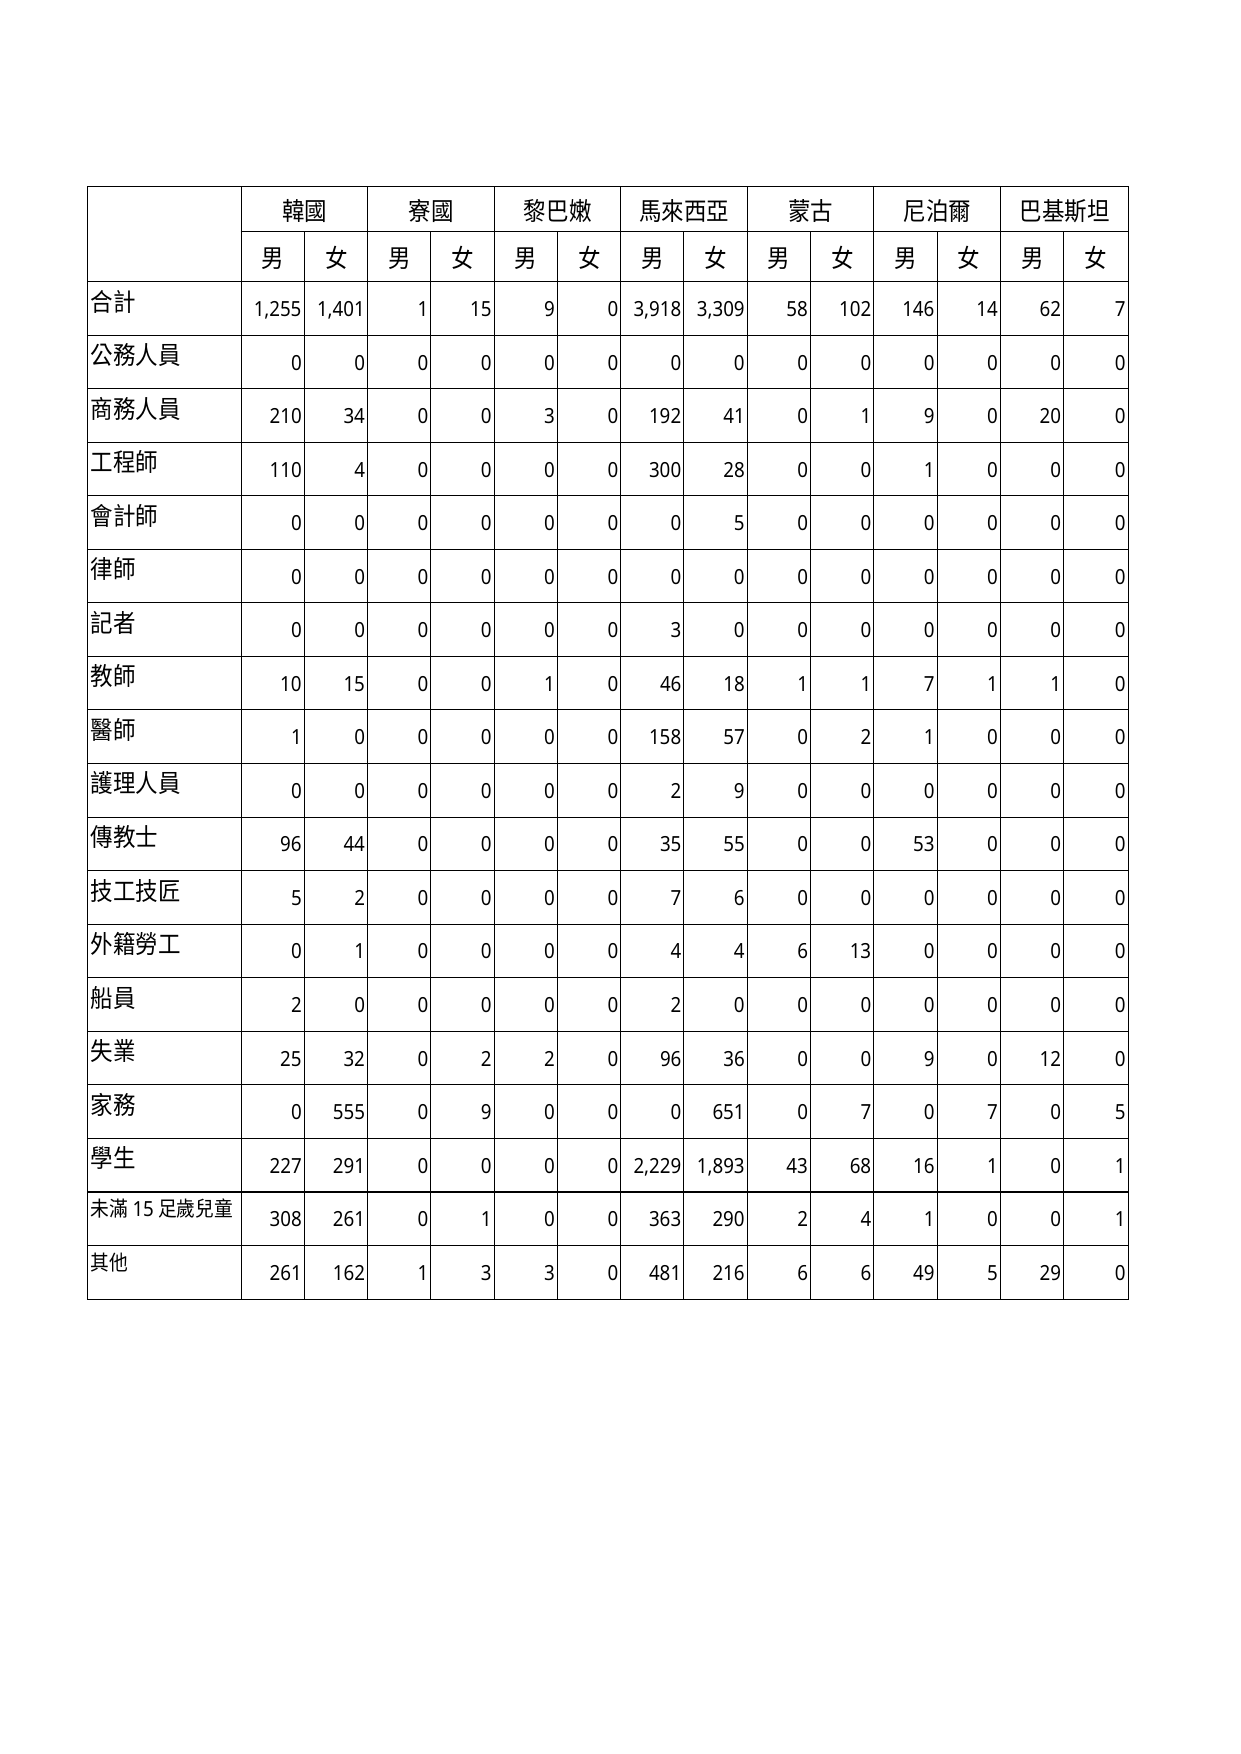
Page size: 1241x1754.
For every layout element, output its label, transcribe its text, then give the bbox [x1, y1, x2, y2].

table_cell 44 [305, 818, 367, 870]
table_cell 女 [431, 232, 494, 281]
table_cell 9 [495, 282, 557, 334]
table_cell 0 [938, 336, 1000, 388]
table_cell 教師 [88, 657, 241, 709]
table_cell 0 [368, 496, 430, 549]
table_cell 0 [1001, 1193, 1063, 1245]
table_cell 36 [684, 1032, 747, 1084]
table_cell 0 [938, 710, 1000, 763]
table_cell 0 [938, 764, 1000, 817]
table_cell 1,401 [305, 282, 367, 334]
table_cell 1 [368, 1246, 430, 1298]
table_cell 0 [431, 496, 494, 549]
table_cell 男 [242, 232, 304, 281]
table_cell 1 [305, 925, 367, 977]
table_cell 261 [305, 1193, 367, 1245]
table_cell 0 [368, 710, 430, 763]
table_cell 男 [368, 232, 430, 281]
table_cell 男 [1001, 232, 1063, 281]
table_cell 62 [1001, 282, 1063, 334]
table_cell 3,918 [621, 282, 683, 334]
table_cell 12 [1001, 1032, 1063, 1084]
table_cell 0 [558, 818, 620, 870]
table_cell 1 [1064, 1193, 1128, 1245]
table_cell 96 [242, 818, 304, 870]
table_cell 158 [621, 710, 683, 763]
table_cell 醫師 [88, 710, 241, 763]
table_cell 14 [938, 282, 1000, 334]
table_cell 0 [748, 443, 810, 495]
table_cell 5 [684, 496, 747, 549]
table_cell 0 [621, 336, 683, 388]
table_cell 0 [495, 1139, 557, 1191]
table_cell 0 [368, 1139, 430, 1191]
table_cell 0 [305, 710, 367, 763]
table_cell 女 [684, 232, 747, 281]
table_cell 9 [874, 389, 937, 442]
table_cell 0 [684, 550, 747, 602]
table_cell 0 [495, 871, 557, 924]
table_cell 0 [1001, 336, 1063, 388]
table_cell 0 [748, 710, 810, 763]
table_cell 0 [811, 603, 873, 656]
table_cell 0 [874, 496, 937, 549]
table_cell 記者 [88, 603, 241, 656]
table_cell 0 [305, 764, 367, 817]
table_cell 0 [1001, 550, 1063, 602]
table_cell 0 [1064, 871, 1128, 924]
table_cell 0 [495, 978, 557, 1031]
table_cell 0 [431, 389, 494, 442]
table_cell 0 [558, 336, 620, 388]
table_cell 0 [495, 550, 557, 602]
table_cell 0 [1001, 925, 1063, 977]
table_cell 1 [938, 1139, 1000, 1191]
table_cell 46 [621, 657, 683, 709]
table_cell 0 [811, 764, 873, 817]
table_cell 0 [368, 818, 430, 870]
table_cell 0 [748, 1085, 810, 1138]
table_cell 34 [305, 389, 367, 442]
table_cell 0 [874, 336, 937, 388]
table_cell 0 [368, 764, 430, 817]
table_cell 1 [368, 282, 430, 334]
table_cell 9 [684, 764, 747, 817]
table_cell 0 [938, 443, 1000, 495]
table_cell 0 [368, 550, 430, 602]
table_cell 363 [621, 1193, 683, 1245]
table_cell 0 [1001, 603, 1063, 656]
table_cell 261 [242, 1246, 304, 1298]
table_cell 0 [811, 871, 873, 924]
table_cell 船員 [88, 978, 241, 1031]
table_cell 男 [874, 232, 937, 281]
table_cell 43 [748, 1139, 810, 1191]
table_cell 227 [242, 1139, 304, 1191]
table_cell 技工技匠 [88, 871, 241, 924]
table_cell 1 [748, 657, 810, 709]
table_cell 1 [431, 1193, 494, 1245]
table_cell 7 [874, 657, 937, 709]
table_cell 0 [495, 496, 557, 549]
table_cell 3 [431, 1246, 494, 1298]
table_cell 0 [305, 496, 367, 549]
table_cell 15 [305, 657, 367, 709]
table_cell 0 [558, 1139, 620, 1191]
table_cell 0 [242, 925, 304, 977]
table_cell 308 [242, 1193, 304, 1245]
table_cell 1 [1064, 1139, 1128, 1191]
table_cell 0 [938, 978, 1000, 1031]
table_cell 0 [938, 925, 1000, 977]
table_cell 失業 [88, 1032, 241, 1084]
table_cell 0 [242, 603, 304, 656]
table_cell 0 [748, 978, 810, 1031]
table_cell 58 [748, 282, 810, 334]
table_cell 1 [874, 1193, 937, 1245]
table_cell 651 [684, 1085, 747, 1138]
table_cell 0 [1064, 550, 1128, 602]
table_cell 2 [242, 978, 304, 1031]
table_header 韓國 [242, 187, 367, 231]
table_cell 外籍勞工 [88, 925, 241, 977]
table_cell 0 [938, 818, 1000, 870]
table_cell 0 [748, 818, 810, 870]
table_cell 2 [621, 764, 683, 817]
table_cell 0 [874, 871, 937, 924]
table_cell 0 [1064, 496, 1128, 549]
table_cell 1,893 [684, 1139, 747, 1191]
table_cell 5 [242, 871, 304, 924]
table_cell 1 [938, 657, 1000, 709]
table_cell 0 [811, 1032, 873, 1084]
table_cell 0 [558, 1246, 620, 1298]
table_cell 0 [558, 925, 620, 977]
table_cell 0 [811, 818, 873, 870]
table_cell 4 [811, 1193, 873, 1245]
table_cell 0 [558, 496, 620, 549]
table_cell 0 [305, 978, 367, 1031]
table_cell 146 [874, 282, 937, 334]
table_cell 18 [684, 657, 747, 709]
table_cell 7 [811, 1085, 873, 1138]
table_cell 傳教士 [88, 818, 241, 870]
table_cell 4 [684, 925, 747, 977]
table_cell 2 [431, 1032, 494, 1084]
table_cell 32 [305, 1032, 367, 1084]
table_cell 10 [242, 657, 304, 709]
table_cell 未滿15足歲兒童 [88, 1193, 241, 1245]
table_cell 0 [558, 657, 620, 709]
table_cell 481 [621, 1246, 683, 1298]
table_header 尼泊爾 [874, 187, 1000, 231]
table_cell 1 [874, 443, 937, 495]
table_cell 291 [305, 1139, 367, 1191]
table_cell 0 [431, 443, 494, 495]
table_cell 0 [558, 764, 620, 817]
table_cell 0 [368, 443, 430, 495]
table_cell 2 [811, 710, 873, 763]
table_cell 0 [368, 389, 430, 442]
table_cell 0 [1064, 818, 1128, 870]
table_cell 0 [1064, 978, 1128, 1031]
table_cell 男 [748, 232, 810, 281]
table_cell 9 [874, 1032, 937, 1084]
table_cell 女 [811, 232, 873, 281]
table_cell 0 [558, 1085, 620, 1138]
table_cell 會計師 [88, 496, 241, 549]
table_cell 1 [242, 710, 304, 763]
table_cell 女 [938, 232, 1000, 281]
table_cell 0 [431, 764, 494, 817]
table_cell 0 [748, 336, 810, 388]
table_cell 0 [368, 603, 430, 656]
table_cell 1 [874, 710, 937, 763]
table_cell 0 [1064, 1032, 1128, 1084]
table_cell 0 [748, 389, 810, 442]
table_cell 0 [874, 1085, 937, 1138]
table_cell 3,309 [684, 282, 747, 334]
table_cell 3 [621, 603, 683, 656]
table_cell 0 [431, 550, 494, 602]
table_cell 2 [621, 978, 683, 1031]
table_cell 護理人員 [88, 764, 241, 817]
table_header 馬來西亞 [621, 187, 747, 231]
table_cell 7 [1064, 282, 1128, 334]
table_cell 0 [874, 764, 937, 817]
table_cell 家務 [88, 1085, 241, 1138]
table_cell 0 [242, 550, 304, 602]
table_cell 555 [305, 1085, 367, 1138]
table_cell 0 [558, 443, 620, 495]
table_cell 1 [495, 657, 557, 709]
table_cell 商務人員 [88, 389, 241, 442]
table_cell 0 [621, 496, 683, 549]
table_cell 0 [621, 550, 683, 602]
table_cell 0 [368, 1032, 430, 1084]
table_cell 0 [811, 550, 873, 602]
table_cell 0 [748, 764, 810, 817]
table_cell 女 [1064, 232, 1128, 281]
table_cell 2 [305, 871, 367, 924]
table_cell 68 [811, 1139, 873, 1191]
table_cell 0 [621, 1085, 683, 1138]
table_cell 192 [621, 389, 683, 442]
table_cell 0 [495, 1085, 557, 1138]
table_cell 0 [558, 710, 620, 763]
table_cell 0 [1064, 657, 1128, 709]
table_cell 0 [1001, 443, 1063, 495]
table_cell 0 [558, 1032, 620, 1084]
table_cell 0 [242, 764, 304, 817]
table_cell 2,229 [621, 1139, 683, 1191]
table_cell 0 [495, 443, 557, 495]
table_cell 2 [748, 1193, 810, 1245]
table_cell 0 [1001, 871, 1063, 924]
table_cell 0 [938, 871, 1000, 924]
table_cell 0 [1001, 818, 1063, 870]
table_cell 0 [242, 496, 304, 549]
table_cell 96 [621, 1032, 683, 1084]
table_cell 35 [621, 818, 683, 870]
table_cell 0 [368, 1085, 430, 1138]
table_cell 0 [811, 496, 873, 549]
table_header 蒙古 [748, 187, 873, 231]
table_cell 0 [495, 818, 557, 870]
table_cell 2 [495, 1032, 557, 1084]
table_cell 0 [1064, 336, 1128, 388]
table_cell 0 [1064, 443, 1128, 495]
table_cell 女 [558, 232, 620, 281]
table_cell 0 [748, 496, 810, 549]
table_cell 0 [938, 1032, 1000, 1084]
table_cell 男 [621, 232, 683, 281]
table_cell 0 [1064, 1246, 1128, 1298]
table_cell 0 [368, 925, 430, 977]
table_cell 0 [431, 1139, 494, 1191]
table_cell 0 [305, 550, 367, 602]
table_cell 0 [495, 710, 557, 763]
table_cell 216 [684, 1246, 747, 1298]
table_cell 男 [495, 232, 557, 281]
table_cell 0 [874, 978, 937, 1031]
table_cell 4 [621, 925, 683, 977]
table_cell 210 [242, 389, 304, 442]
table_cell 3 [495, 1246, 557, 1298]
table_cell 0 [305, 336, 367, 388]
table_cell 0 [368, 657, 430, 709]
table_cell 0 [1001, 764, 1063, 817]
table_cell 162 [305, 1246, 367, 1298]
table_cell 53 [874, 818, 937, 870]
table_cell 0 [1064, 710, 1128, 763]
table_cell 0 [431, 818, 494, 870]
table_cell 1 [1001, 657, 1063, 709]
table_cell 13 [811, 925, 873, 977]
table_cell 0 [495, 603, 557, 656]
table_cell 55 [684, 818, 747, 870]
table_cell 0 [1001, 496, 1063, 549]
table_cell 102 [811, 282, 873, 334]
table_cell 合計 [88, 282, 241, 334]
table_cell 0 [874, 925, 937, 977]
table_cell 0 [305, 603, 367, 656]
table_cell 0 [748, 550, 810, 602]
table_cell 0 [938, 603, 1000, 656]
table_cell 0 [558, 603, 620, 656]
table_cell 0 [495, 764, 557, 817]
table_cell 15 [431, 282, 494, 334]
table_cell 0 [811, 978, 873, 1031]
table_cell 0 [1064, 925, 1128, 977]
table_cell 0 [558, 871, 620, 924]
table_cell 0 [558, 389, 620, 442]
table_cell 0 [684, 336, 747, 388]
table_cell 0 [684, 978, 747, 1031]
table_cell 0 [874, 550, 937, 602]
table_cell 0 [558, 978, 620, 1031]
table_cell 0 [938, 496, 1000, 549]
table_cell 0 [242, 336, 304, 388]
table_cell 0 [1001, 710, 1063, 763]
table_cell 女 [305, 232, 367, 281]
table_cell 9 [431, 1085, 494, 1138]
table_cell 0 [431, 978, 494, 1031]
table_cell 1 [811, 657, 873, 709]
table_cell 0 [748, 871, 810, 924]
table_cell 6 [748, 925, 810, 977]
table_cell 300 [621, 443, 683, 495]
table_cell 110 [242, 443, 304, 495]
table_cell 0 [558, 282, 620, 334]
table_header 黎巴嫩 [495, 187, 620, 231]
table_cell 0 [558, 550, 620, 602]
table_cell 0 [1001, 1139, 1063, 1191]
table_cell 0 [811, 443, 873, 495]
table_cell 0 [431, 925, 494, 977]
table_cell 29 [1001, 1246, 1063, 1298]
table_cell 4 [305, 443, 367, 495]
table_cell 0 [811, 336, 873, 388]
table_cell 0 [368, 336, 430, 388]
table_cell 0 [938, 1193, 1000, 1245]
table_cell 0 [748, 1032, 810, 1084]
table_cell 20 [1001, 389, 1063, 442]
table_cell 0 [431, 336, 494, 388]
table_cell 0 [495, 925, 557, 977]
table_cell 0 [368, 1193, 430, 1245]
table_cell 41 [684, 389, 747, 442]
table_cell 0 [242, 1085, 304, 1138]
table_cell 0 [431, 871, 494, 924]
table_cell 0 [495, 1193, 557, 1245]
table_cell 1 [811, 389, 873, 442]
table_cell 0 [684, 603, 747, 656]
table_cell 0 [1064, 764, 1128, 817]
table_cell 0 [431, 710, 494, 763]
table_cell 律師 [88, 550, 241, 602]
table_cell 工程師 [88, 443, 241, 495]
table_cell 7 [938, 1085, 1000, 1138]
table_cell 0 [1064, 603, 1128, 656]
table_cell 6 [684, 871, 747, 924]
table_cell 6 [748, 1246, 810, 1298]
table_cell 6 [811, 1246, 873, 1298]
table_header 寮國 [368, 187, 494, 231]
table_cell 0 [1001, 1085, 1063, 1138]
table_cell 0 [495, 336, 557, 388]
table_cell 0 [938, 389, 1000, 442]
table_cell 0 [874, 603, 937, 656]
table_cell 16 [874, 1139, 937, 1191]
table_cell 0 [1064, 389, 1128, 442]
table_cell 25 [242, 1032, 304, 1084]
table_cell 49 [874, 1246, 937, 1298]
table_cell 3 [495, 389, 557, 442]
table_cell 0 [748, 603, 810, 656]
table_cell 0 [938, 550, 1000, 602]
table_cell 5 [1064, 1085, 1128, 1138]
table_cell 5 [938, 1246, 1000, 1298]
table_cell 0 [1001, 978, 1063, 1031]
table_cell 0 [558, 1193, 620, 1245]
table_cell 1,255 [242, 282, 304, 334]
table_cell 0 [431, 657, 494, 709]
table_header 巴基斯坦 [1001, 187, 1128, 231]
table_cell 290 [684, 1193, 747, 1245]
table_cell 57 [684, 710, 747, 763]
table_cell 0 [368, 978, 430, 1031]
table_cell 公務人員 [88, 336, 241, 388]
table_cell 學生 [88, 1139, 241, 1191]
table_cell 0 [368, 871, 430, 924]
table_cell 7 [621, 871, 683, 924]
table_cell 28 [684, 443, 747, 495]
table_cell 其他 [88, 1246, 241, 1298]
table_header [88, 187, 241, 281]
table_cell 0 [431, 603, 494, 656]
